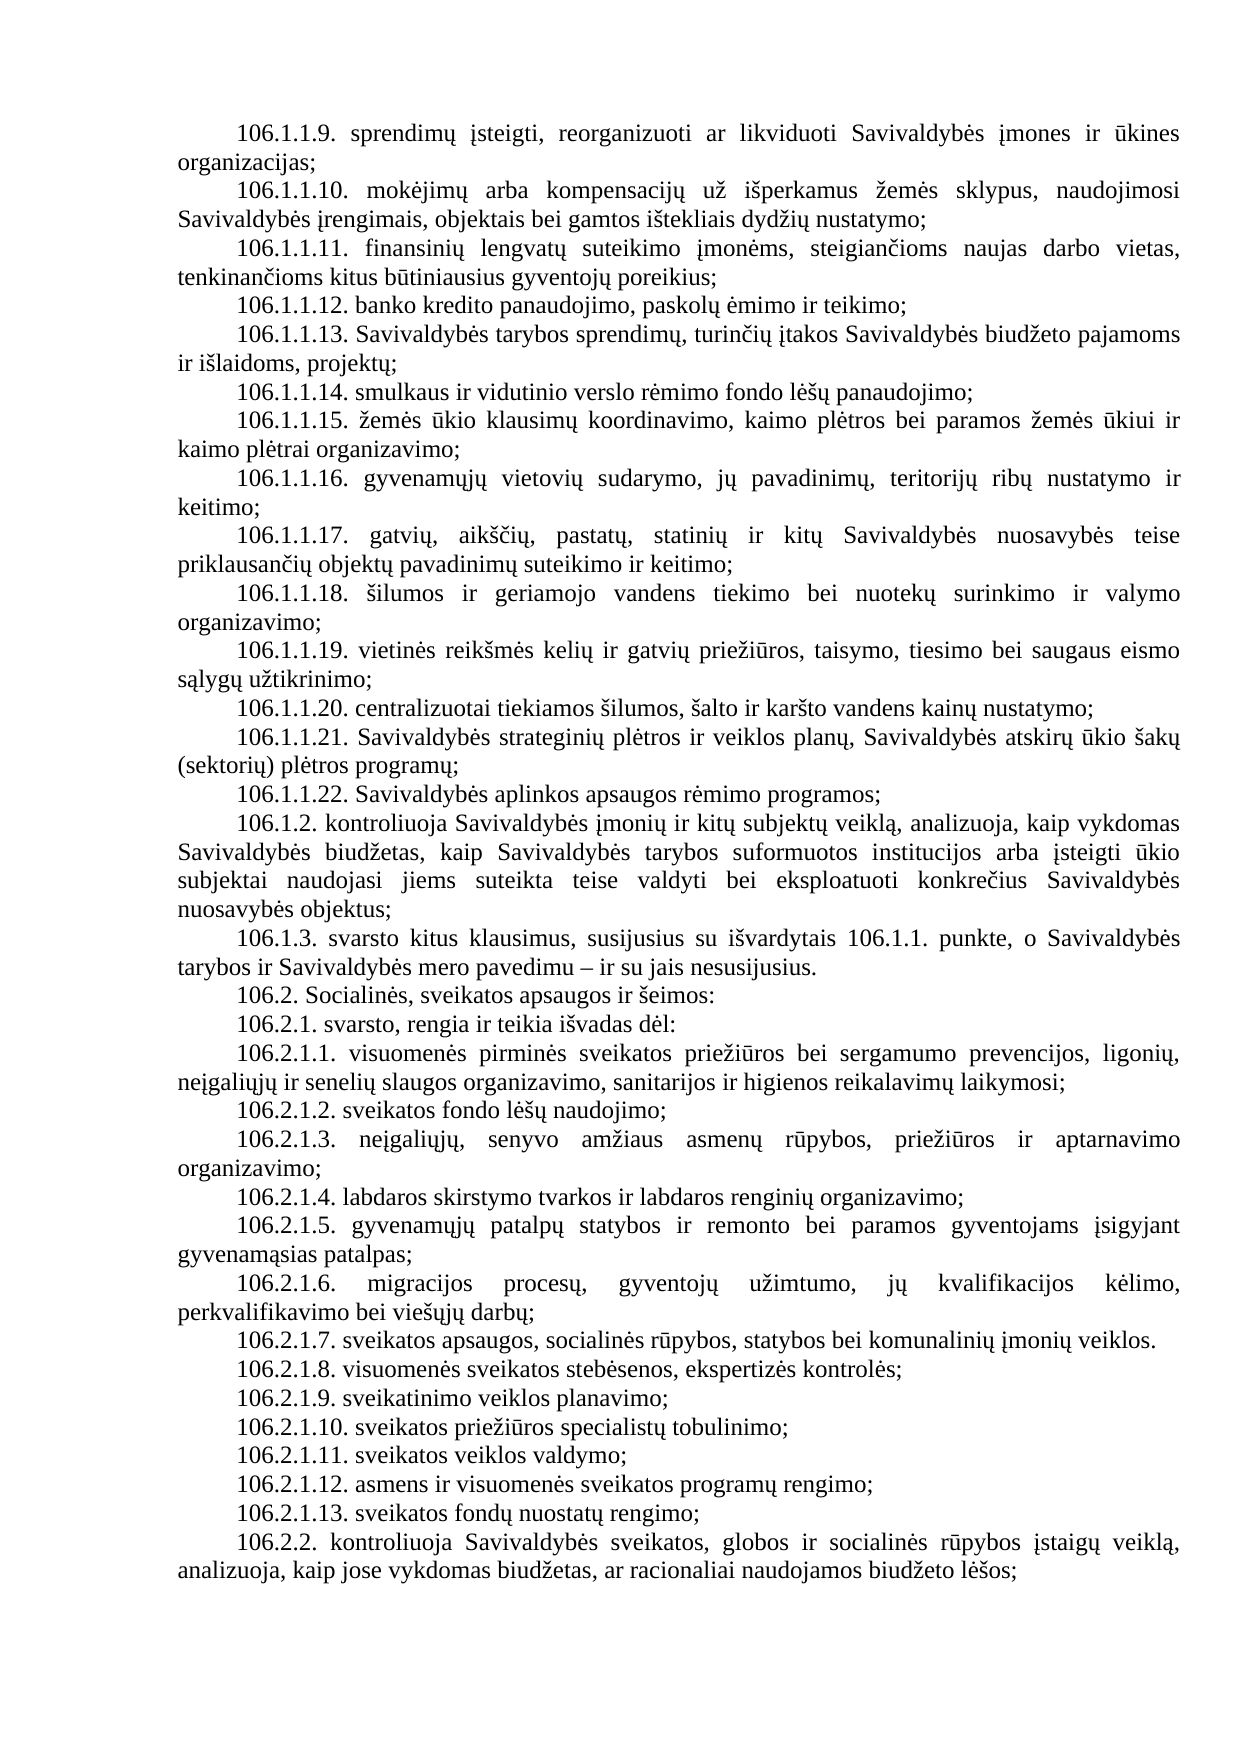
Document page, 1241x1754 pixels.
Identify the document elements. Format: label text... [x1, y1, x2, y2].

text 106.2.1.4. labdaros skirstymo tvarkos ir labdaros renginių organizavimo; [236, 1182, 1181, 1211]
text 106.2.1.5. gyvenamųjų patalpų statybos ir remonto bei paramos gyventojams įsigyjant gyvenamąsias patalpas; [177, 1211, 1181, 1268]
text 106.1.1.12. banko kredito panaudojimo, paskolų ėmimo ir teikimo; [236, 291, 1181, 319]
text 106.1.1.20. centralizuotai tiekiamos šilumos, šalto ir karšto vandens kainų nustatymo; [236, 693, 1181, 722]
text 106.2. Socialinės, sveikatos apsaugos ir šeimos: [236, 981, 1181, 1009]
text 106.2.1.12. asmens ir visuomenės sveikatos programų rengimo; [236, 1469, 1181, 1498]
text 106.2.1.11. sveikatos veiklos valdymo; [236, 1441, 1181, 1469]
text 106.2.1.10. sveikatos priežiūros specialistų tobulinimo; [236, 1412, 1181, 1441]
text 106.1.1.21. Savivaldybės strateginių plėtros ir veiklos planų, Savivaldybės atskirų ūkio šakų (sektorių) plėtros programų; [177, 722, 1181, 779]
text 106.1.1.13. Savivaldybės tarybos sprendimų, turinčių įtakos Savivaldybės biudžeto pajamoms ir išlaidoms, projektų; [177, 319, 1181, 377]
text 106.1.1.10. mokėjimų arba kompensacijų už išperkamus žemės sklypus, naudojimosi Savivaldybės įrengimais, objektais bei gamtos ištekliais dydžių nustatymo; [177, 176, 1181, 233]
text 106.1.1.22. Savivaldybės aplinkos apsaugos rėmimo programos; [236, 779, 1181, 808]
text 106.1.3. svarsto kitus klausimus, susijusius su išvardytais 106.1.1. punkte, o Savivaldybės tarybos ir Savivaldybės mero pavedimu – ir su jais nesusijusius. [177, 923, 1181, 981]
text 106.2.1.8. visuomenės sveikatos stebėsenos, ekspertizės kontrolės; [236, 1354, 1181, 1383]
text 106.2.1.3. neįgaliųjų, senyvo amžiaus asmenų rūpybos, priežiūros ir aptarnavimo organizavimo; [177, 1124, 1181, 1182]
text 106.1.1.14. smulkaus ir vidutinio verslo rėmimo fondo lėšų panaudojimo; [236, 377, 1181, 406]
text 106.2.1.2. sveikatos fondo lėšų naudojimo; [236, 1096, 1181, 1124]
text 106.2.1.7. sveikatos apsaugos, socialinės rūpybos, statybos bei komunalinių įmonių veiklos. [236, 1326, 1181, 1354]
text 106.2.1.13. sveikatos fondų nuostatų rengimo; [236, 1498, 1181, 1527]
text 106.1.1.11. finansinių lengvatų suteikimo įmonėms, steigiančioms naujas darbo vietas, tenkinančioms kitus būtiniausius gyventojų poreikius; [177, 233, 1181, 291]
text 106.2.1.9. sveikatinimo veiklos planavimo; [236, 1383, 1181, 1412]
text 106.1.1.9. sprendimų įsteigti, reorganizuoti ar likviduoti Savivaldybės įmones ir ūkines organizacijas; [177, 118, 1181, 176]
text 106.2.2. kontroliuoja Savivaldybės sveikatos, globos ir socialinės rūpybos įstaigų veiklą, analizuoja, kaip jose vykdomas biudžetas, ar racionaliai naudojamos biudžeto lėšos; [177, 1527, 1181, 1584]
text 106.2.1. svarsto, rengia ir teikia išvadas dėl: [236, 1009, 1181, 1038]
text 106.1.1.18. šilumos ir geriamojo vandens tiekimo bei nuotekų surinkimo ir valymo organizavimo; [177, 578, 1181, 636]
text 106.1.1.16. gyvenamųjų vietovių sudarymo, jų pavadinimų, teritorijų ribų nustatymo ir keitimo; [177, 463, 1181, 521]
text 106.1.2. kontroliuoja Savivaldybės įmonių ir kitų subjektų veiklą, analizuoja, kaip vykdomas Savivaldybės biudžetas, kaip Savivaldybės tarybos suformuotos institucijos arba įsteigti ūkio subjektai naudojasi jiems suteikta teise valdyti bei eksploatuoti konkrečius Savivaldybės nuosavybės objektus; [177, 808, 1181, 923]
text 106.1.1.15. žemės ūkio klausimų koordinavimo, kaimo plėtros bei paramos žemės ūkiui ir kaimo plėtrai organizavimo; [177, 406, 1181, 463]
text 106.1.1.17. gatvių, aikščių, pastatų, statinių ir kitų Savivaldybės nuosavybės teise priklausančių objektų pavadinimų suteikimo ir keitimo; [177, 521, 1181, 578]
text 106.1.1.19. vietinės reikšmės kelių ir gatvių priežiūros, taisymo, tiesimo bei saugaus eismo sąlygų užtikrinimo; [177, 636, 1181, 693]
text 106.2.1.1. visuomenės pirminės sveikatos priežiūros bei sergamumo prevencijos, ligonių, neįgaliųjų ir senelių slaugos organizavimo, sanitarijos ir higienos reikalavimų laikymosi; [177, 1038, 1181, 1096]
text 106.2.1.6. migracijos procesų, gyventojų užimtumo, jų kvalifikacijos kėlimo, perkvalifikavimo bei viešųjų darbų; [177, 1268, 1181, 1326]
